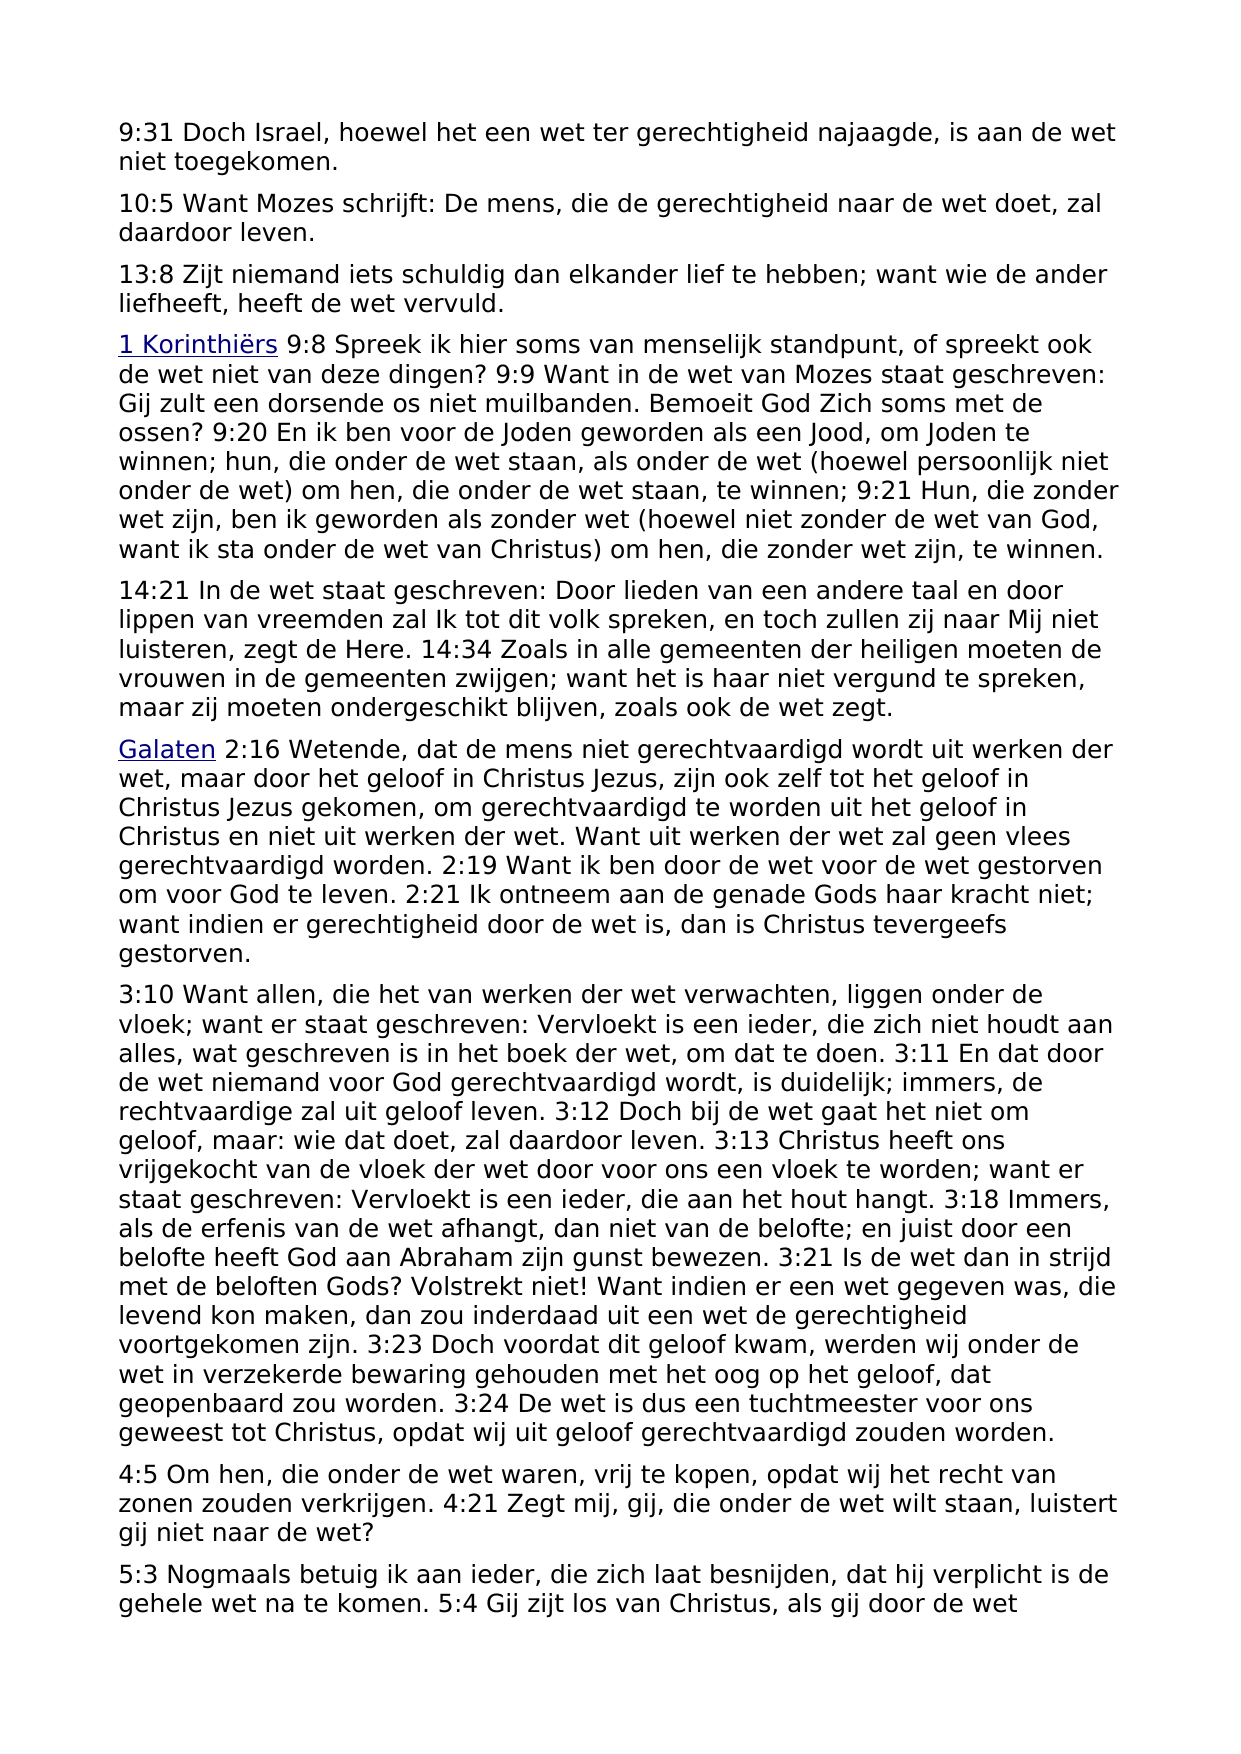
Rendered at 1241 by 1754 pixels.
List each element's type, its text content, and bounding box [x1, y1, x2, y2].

text 14:21 In de wet staat geschreven: Door lieden van een andere taal en door lippen van vreemden zal Ik tot dit volk spreken, en toch zullen zij naar Mij niet luisteren, zegt de Here. 14:34 Zoals in alle gemeenten der heiligen moeten de vrouwen in de gemeenten zwijgen; want het is haar niet vergund te spreken, maar zij moeten ondergeschikt blijven, zoals ook de wet zegt. [118, 576, 1122, 722]
text 9:31 Doch Israel, hoewel het een wet ter gerechtigheid najaagde, is aan de wet niet toegekomen. [118, 118, 1122, 176]
text 4:5 Om hen, die onder de wet waren, vrij te kopen, opdat wij het recht van zonen zouden verkrijgen. 4:21 Zegt mij, gij, die onder de wet wilt staan, luistert gij niet naar de wet? [118, 1460, 1122, 1547]
text 3:10 Want allen, die het van werken der wet verwachten, liggen onder de vloek; want er staat geschreven: Vervloekt is een ieder, die zich niet houdt aan alles, wat geschreven is in het boek der wet, om dat te doen. 3:11 En dat door de wet niemand voor God gerechtvaardigd wordt, is duidelijk; immers, de rechtvaardige zal uit geloof leven. 3:12 Doch bij de wet gaat het niet om geloof, maar: wie dat doet, zal daardoor leven. 3:13 Christus heeft ons vrijgekocht van de vloek der wet door voor ons een vloek te worden; want er staat geschreven: Vervloekt is een ieder, die aan het hout hangt. 3:18 Immers, als de erfenis van de wet afhangt, dan niet van de belofte; en juist door een belofte heeft God aan Abraham zijn gunst bewezen. 3:21 Is de wet dan in strijd met de beloften Gods? Volstrekt niet! Want indien er een wet gegeven was, die levend kon maken, dan zou inderdaad uit een wet de gerechtigheid voortgekomen zijn. 3:23 Doch voordat dit geloof kwam, werden wij onder de wet in verzekerde bewaring gehouden met het oog op het geloof, dat geopenbaard zou worden. 3:24 De wet is dus een tuchtmeester voor ons geweest tot Christus, opdat wij uit geloof gerechtvaardigd zouden worden. [118, 981, 1122, 1447]
text 1 Korinthiërs 9:8 Spreek ik hier soms van menselijk standpunt, of spreekt ook de wet niet van deze dingen? 9:9 Want in de wet van Mozes staat geschreven: Gij zult een dorsende os niet muilbanden. Bemoeit God Zich soms met de ossen? 9:20 En ik ben voor de Joden geworden als een Jood, om Joden te winnen; hun, die onder de wet staan, als onder de wet (hoewel persoonlijk niet onder de wet) om hen, die onder de wet staan, te winnen; 9:21 Hun, die zonder wet zijn, ben ik geworden als zonder wet (hoewel niet zonder de wet van God, want ik sta onder de wet van Christus) om hen, die zonder wet zijn, te winnen. [118, 331, 1122, 564]
text Galaten 2:16 Wetende, dat de mens niet gerechtvaardigd wordt uit werken der wet, maar door het geloof in Christus Jezus, zijn ook zelf tot het geloof in Christus Jezus gekomen, om gerechtvaardigd te worden uit het geloof in Christus en niet uit werken der wet. Want uit werken der wet zal geen vlees gerechtvaardigd worden. 2:19 Want ik ben door de wet voor de wet gestorven om voor God te leven. 2:21 Ik ontneem aan de genade Gods haar kracht niet; want indien er gerechtigheid door de wet is, dan is Christus tevergeefs gestorven. [118, 735, 1122, 968]
text 10:5 Want Mozes schrijft: De mens, die de gerechtigheid naar de wet doet, zal daardoor leven. [118, 189, 1122, 247]
text 13:8 Zijt niemand iets schuldig dan elkander lief te hebben; want wie de ander liefheeft, heeft de wet vervuld. [118, 260, 1122, 318]
text 5:3 Nogmaals betuig ik aan ieder, die zich laat besnijden, dat hij verplicht is de gehele wet na te komen. 5:4 Gij zijt los van Christus, als gij door de wet [118, 1560, 1122, 1618]
